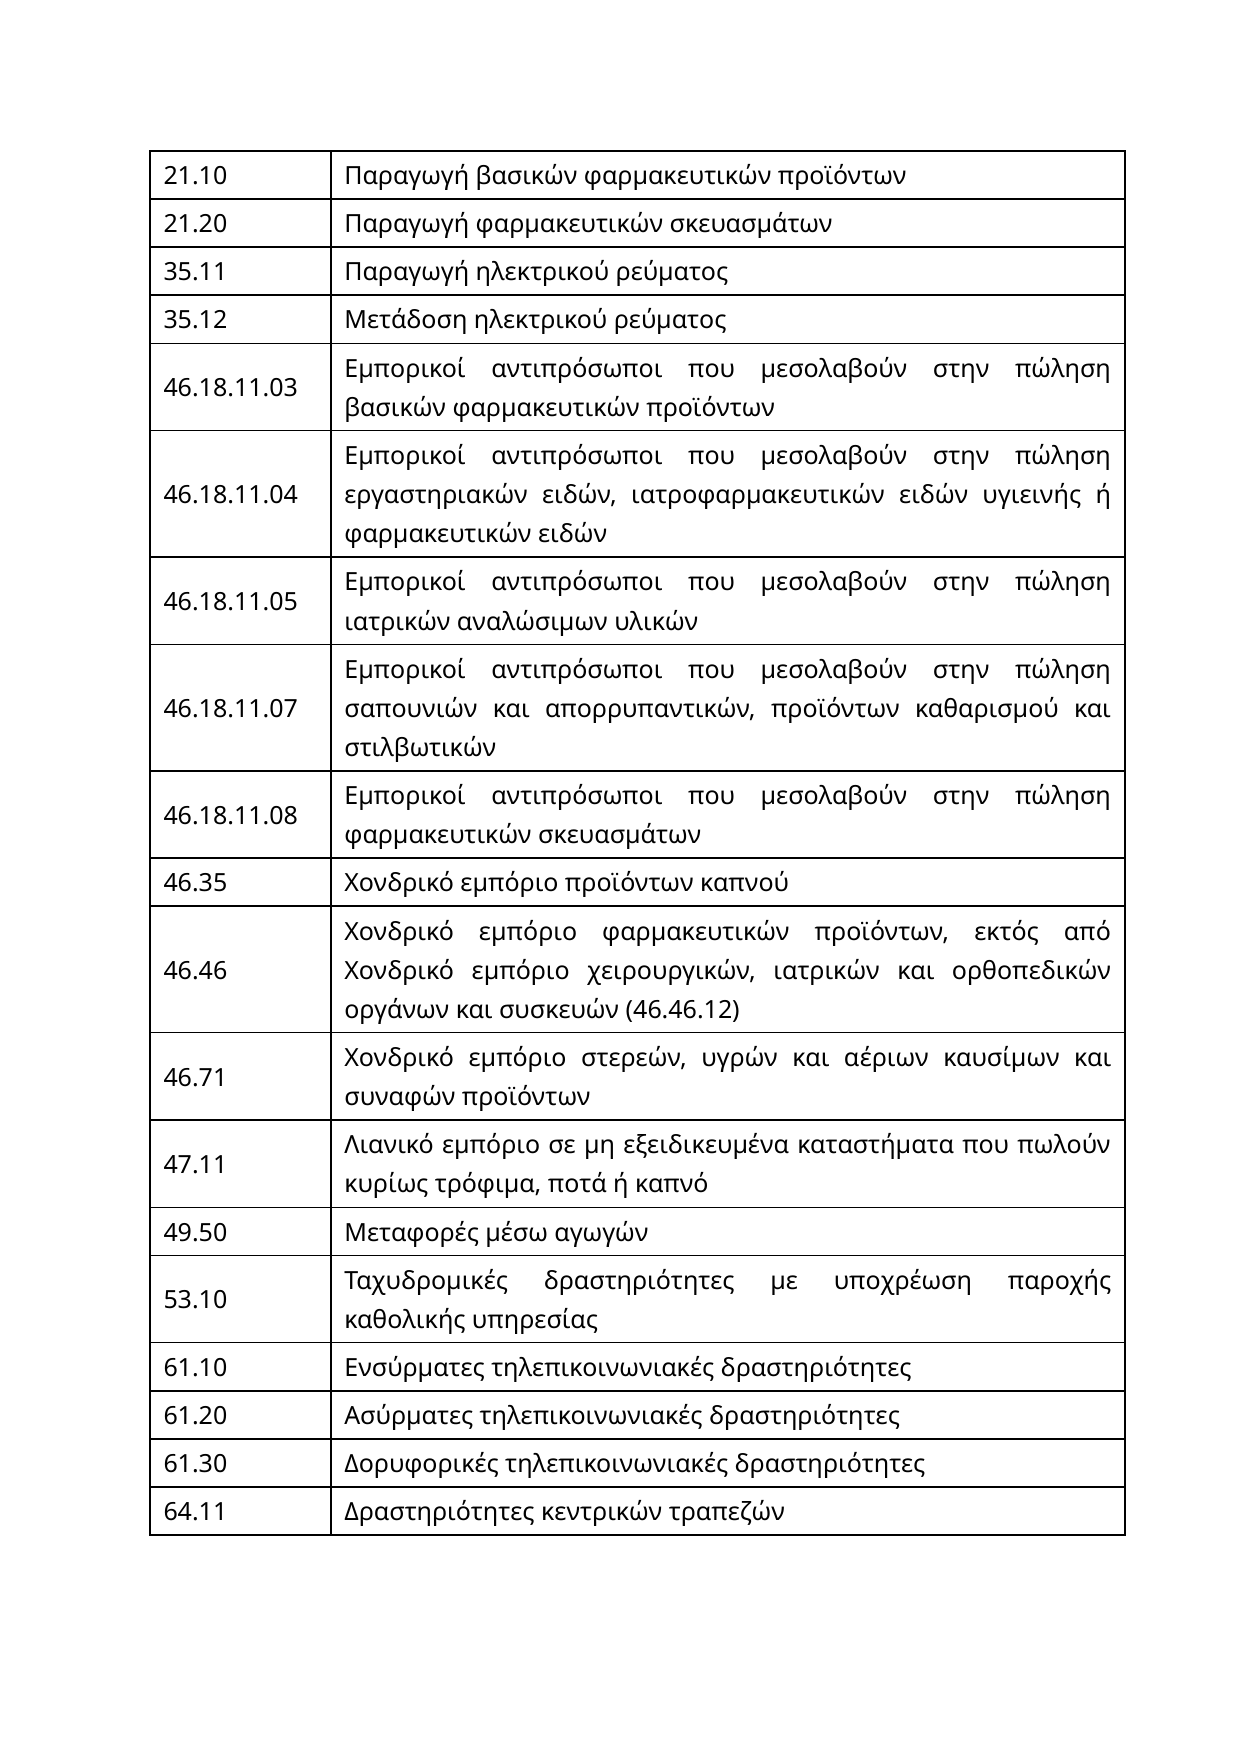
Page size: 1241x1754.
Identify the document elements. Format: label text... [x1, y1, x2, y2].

table_cell Παραγωγή βασικών φαρμακευτικών προϊόντων [332, 152, 1124, 198]
table_cell 46.18.11.05 [151, 558, 330, 643]
table_cell 35.12 [151, 296, 330, 342]
table_cell 35.11 [151, 248, 330, 294]
table_cell Εμπορικοί αντιπρόσωποι που μεσολαβούν στην πώληση σαπουνιών και απορρυπαντικών, προϊόντων καθαρισμού και στιλβωτικών [332, 645, 1124, 770]
table_cell Μετάδοση ηλεκτρικού ρεύματος [332, 296, 1124, 342]
table_cell 49.50 [151, 1208, 330, 1254]
table_cell Ταχυδρομικές δραστηριότητες με υποχρέωση παροχής καθολικής υπηρεσίας [332, 1256, 1124, 1342]
table_cell Δραστηριότητες κεντρικών τραπεζών [332, 1488, 1124, 1534]
table_cell 53.10 [151, 1256, 330, 1342]
table_cell Δορυφορικές τηλεπικοινωνιακές δραστηριότητες [332, 1440, 1124, 1486]
table_cell 61.30 [151, 1440, 330, 1486]
table_cell Παραγωγή φαρμακευτικών σκευασμάτων [332, 200, 1124, 246]
table_cell Χονδρικό εμπόριο στερεών, υγρών και αέριων καυσίμων και συναφών προϊόντων [332, 1033, 1124, 1119]
table_cell 47.11 [151, 1121, 330, 1206]
table_cell 21.10 [151, 152, 330, 198]
table_cell 46.18.11.03 [151, 344, 330, 430]
table_cell 21.20 [151, 200, 330, 246]
table_cell 61.20 [151, 1392, 330, 1438]
table_cell 46.46 [151, 907, 330, 1032]
table_cell Μεταφορές μέσω αγωγών [332, 1208, 1124, 1254]
table_cell Λιανικό εμπόριο σε μη εξειδικευμένα καταστήματα που πωλούν κυρίως τρόφιμα, ποτά ή καπνό [332, 1121, 1124, 1206]
table_cell 46.18.11.07 [151, 645, 330, 770]
table_cell 46.71 [151, 1033, 330, 1119]
table_cell Εμπορικοί αντιπρόσωποι που μεσολαβούν στην πώληση εργαστηριακών ειδών, ιατροφαρμακευτικών ειδών υγιεινής ή φαρμακευτικών ειδών [332, 431, 1124, 556]
table_cell Εμπορικοί αντιπρόσωποι που μεσολαβούν στην πώληση φαρμακευτικών σκευασμάτων [332, 772, 1124, 857]
table_cell Ενσύρματες τηλεπικοινωνιακές δραστηριότητες [332, 1343, 1124, 1390]
table_cell Παραγωγή ηλεκτρικού ρεύματος [332, 248, 1124, 294]
table_cell 46.18.11.08 [151, 772, 330, 857]
table_cell Εμπορικοί αντιπρόσωποι που μεσολαβούν στην πώληση ιατρικών αναλώσιμων υλικών [332, 558, 1124, 643]
table_cell Χονδρικό εμπόριο προϊόντων καπνού [332, 859, 1124, 905]
table_cell 64.11 [151, 1488, 330, 1534]
table_cell 61.10 [151, 1343, 330, 1390]
table_cell Χονδρικό εμπόριο φαρμακευτικών προϊόντων, εκτός από Χονδρικό εμπόριο χειρουργικών, ιατρικών και ορθοπεδικών οργάνων και συσκευών (46.46.12) [332, 907, 1124, 1032]
table_cell 46.18.11.04 [151, 431, 330, 556]
table_cell 46.35 [151, 859, 330, 905]
table_cell Εμπορικοί αντιπρόσωποι που μεσολαβούν στην πώληση βασικών φαρμακευτικών προϊόντων [332, 344, 1124, 430]
table_cell Ασύρματες τηλεπικοινωνιακές δραστηριότητες [332, 1392, 1124, 1438]
